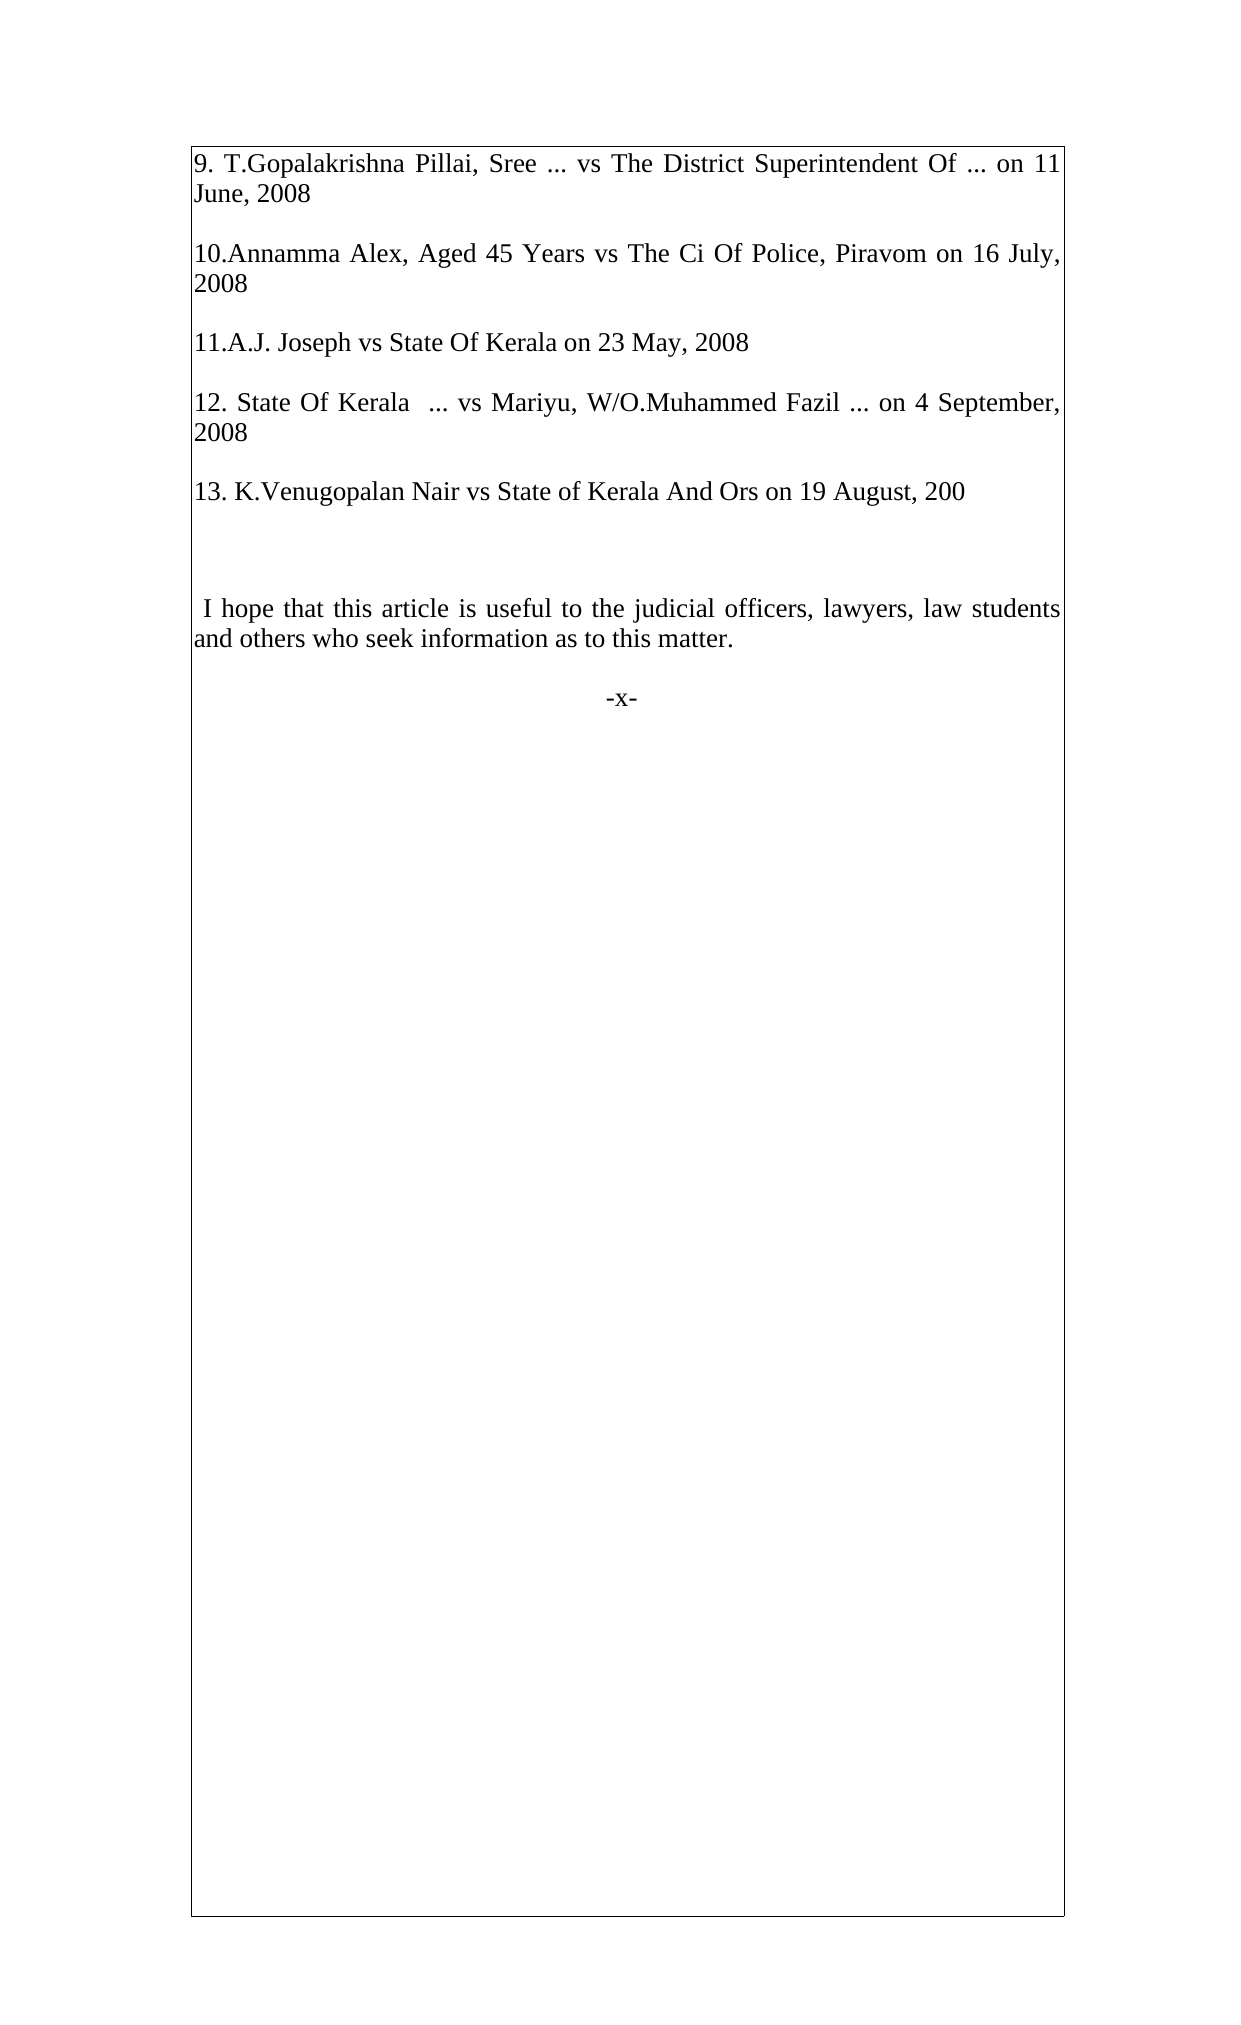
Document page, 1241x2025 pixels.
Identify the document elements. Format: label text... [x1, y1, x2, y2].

subtitle 10.Annamma Alex, Aged 45 Years vs The Ci Of Police, Piravom on 16 July, 2008 [193, 238, 1062, 298]
text I hope that this article is useful to the judicial officers, lawyers, law students and others who seek information as to this matter. [193, 593, 1062, 653]
subtitle 9. T.Gopalakrishna Pillai, Sree ... vs The District Superintendent Of ... on 11 June, 2008 [193, 148, 1062, 208]
subtitle 13. K.Venugopalan Nair vs State of Kerala And Ors on 19 August, 200 [193, 476, 1062, 506]
subtitle 12. State Of Kerala ... vs Mariyu, W/O.Muhammed Fazil ... on 4 September, 2008 [193, 387, 1062, 447]
subtitle 11.A.J. Joseph vs State Of Kerala on 23 May, 2008 [193, 327, 1062, 357]
text -x- [193, 682, 1062, 712]
